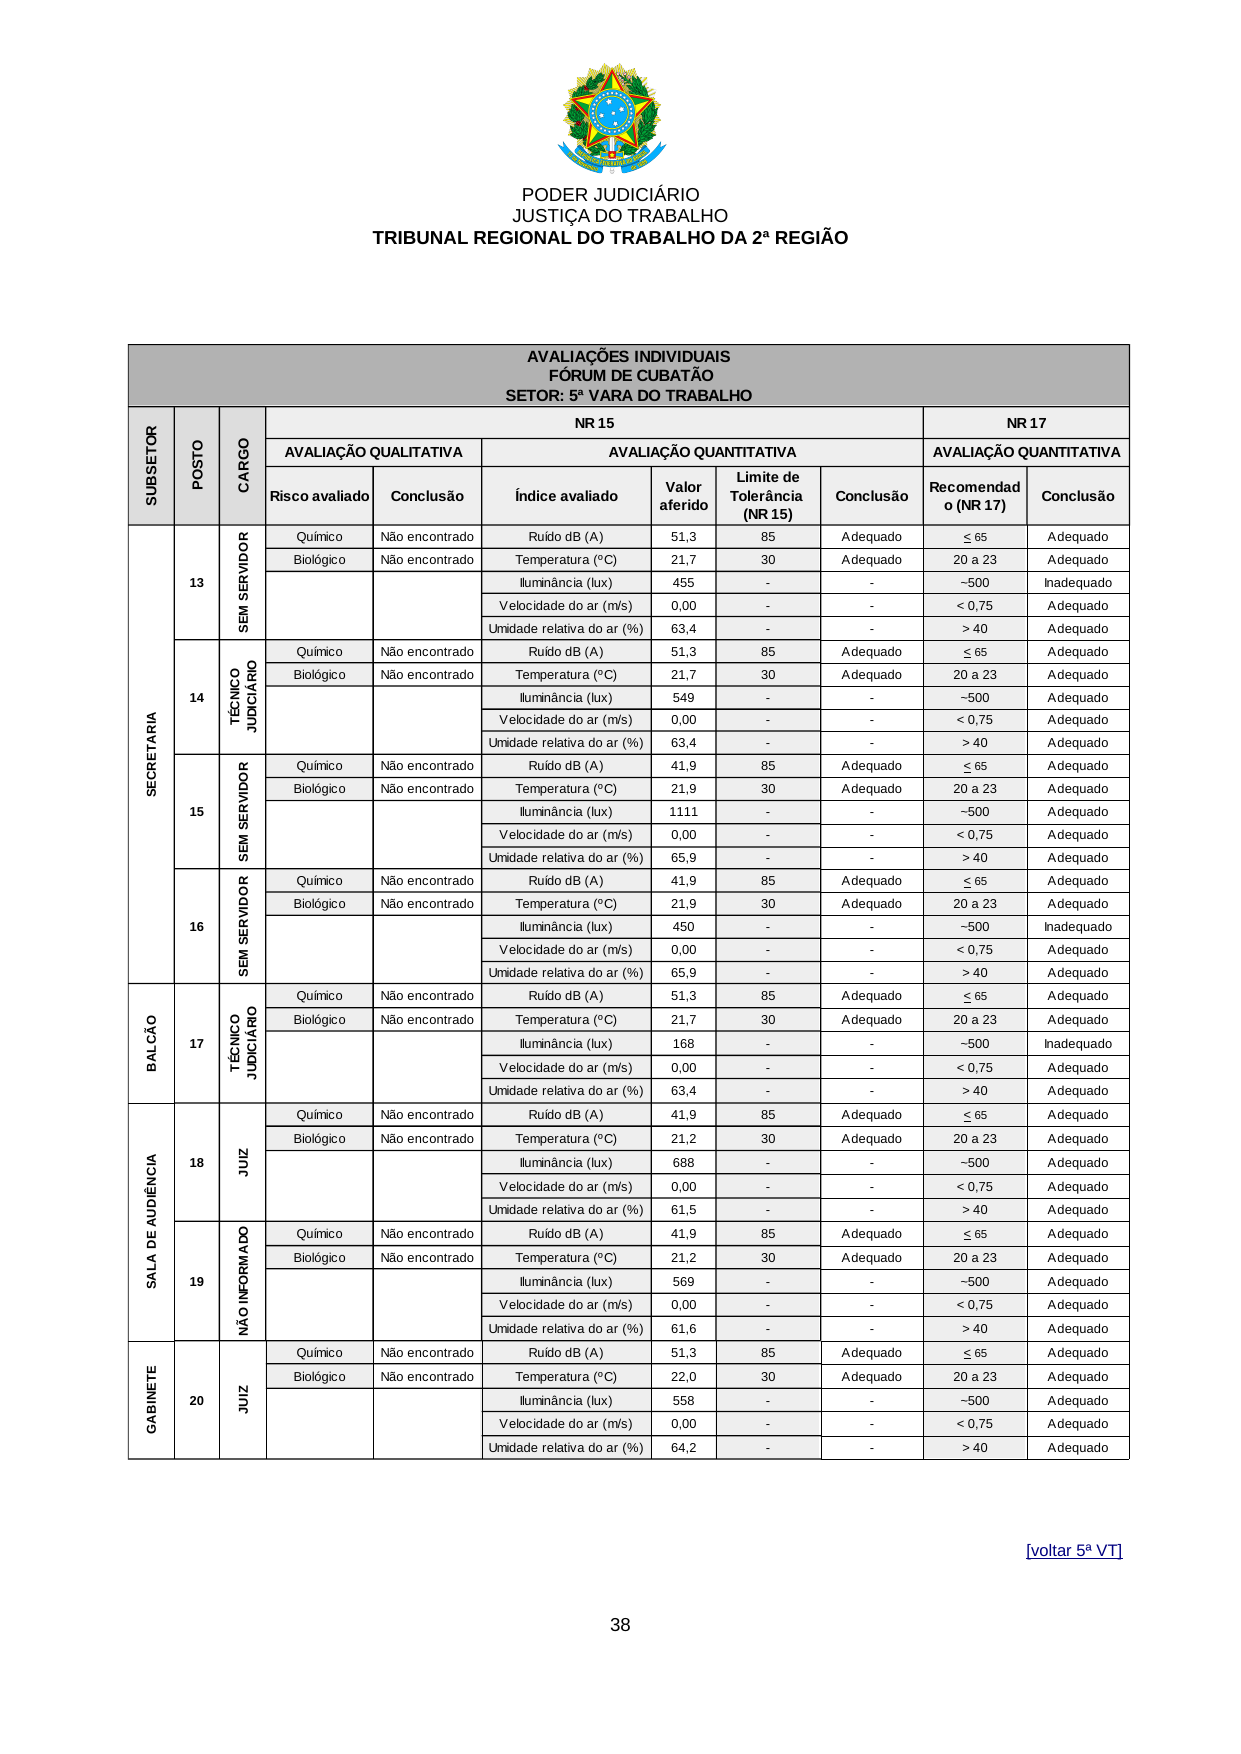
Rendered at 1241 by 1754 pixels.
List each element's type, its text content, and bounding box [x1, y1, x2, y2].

text [voltar 5ª VT] [118, 1541, 1122, 1560]
text H [118, 333, 1122, 1488]
